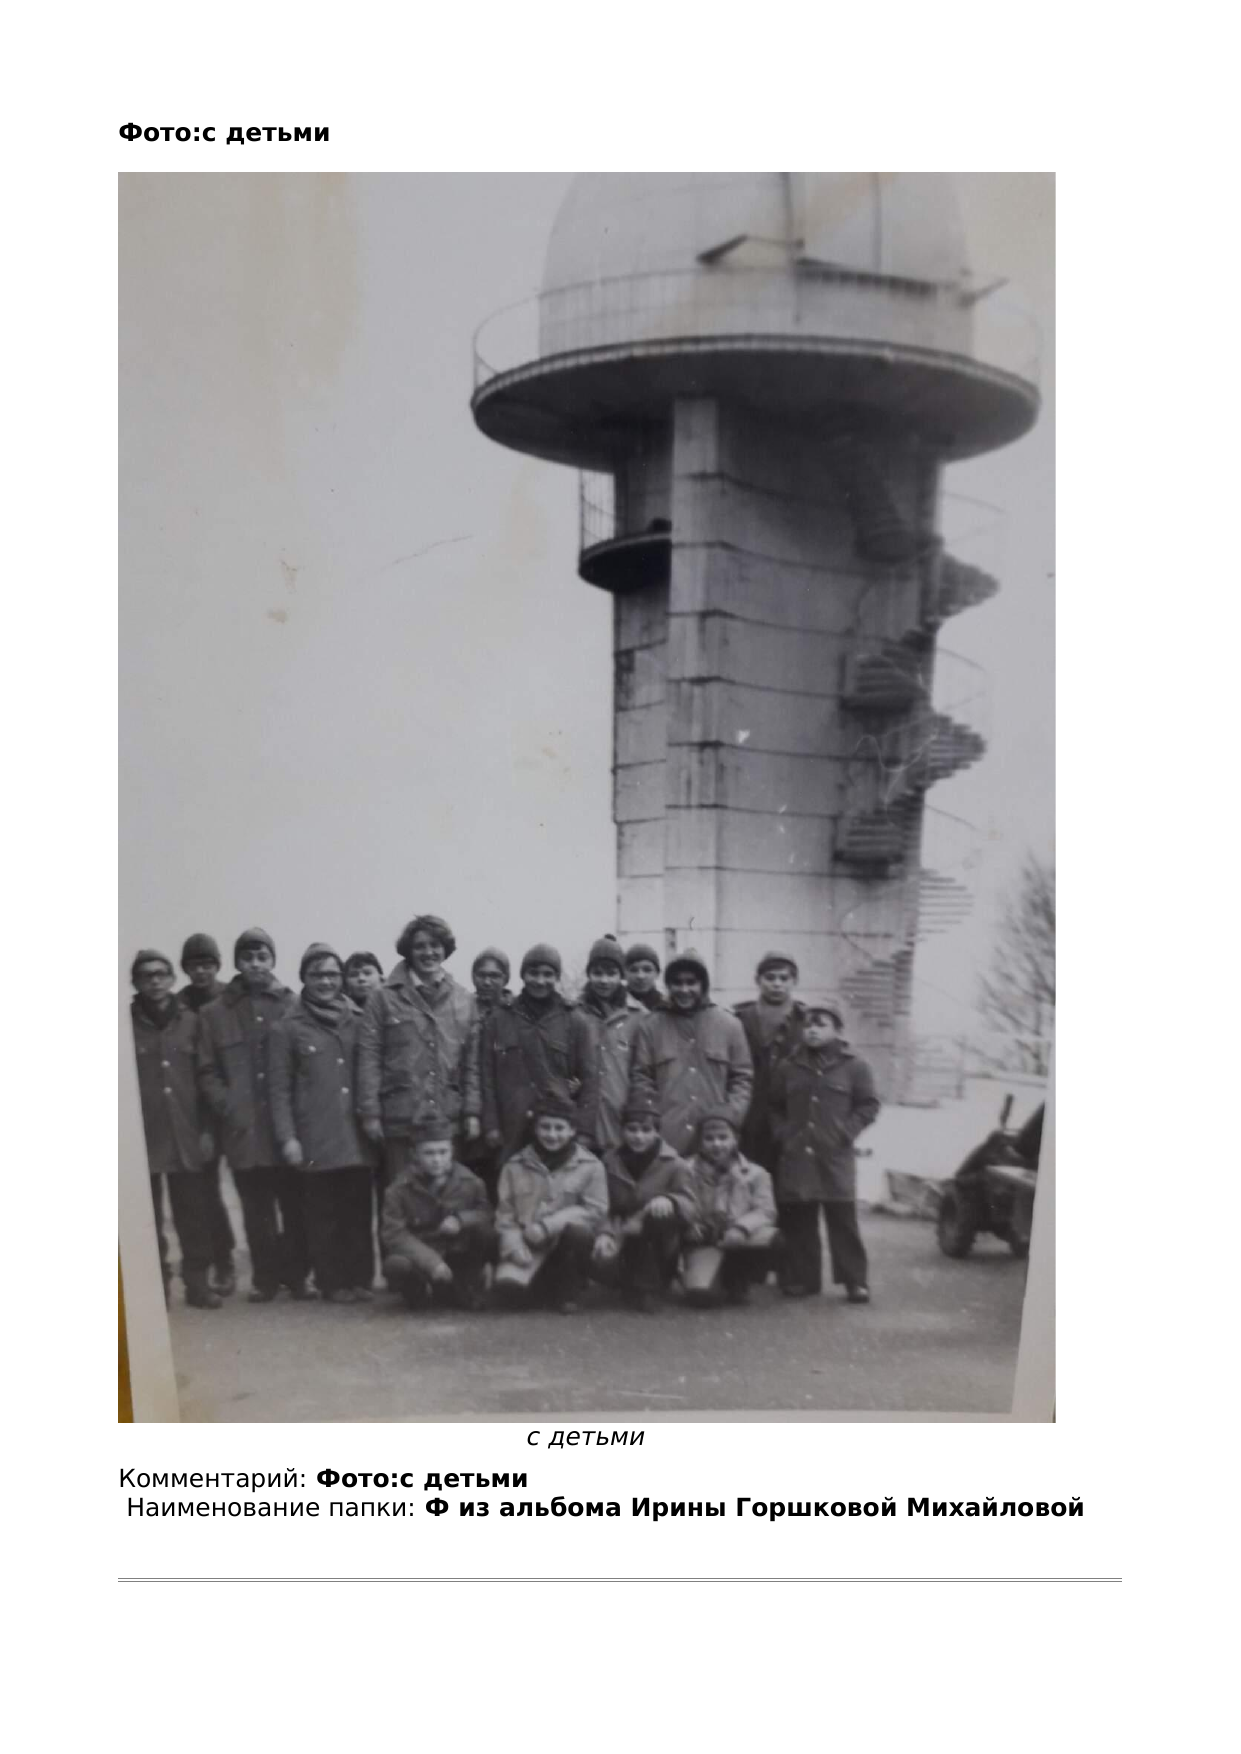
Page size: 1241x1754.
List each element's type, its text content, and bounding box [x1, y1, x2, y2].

text с детьми [118, 1423, 1056, 1451]
picture [118, 172, 1056, 1423]
subtitle Фото:с детьми [118, 118, 1122, 147]
text Комментарий: Фото:с детьми Наименование папки: Ф из альбома Ирины Горшковой Михайловой [118, 1464, 1122, 1551]
